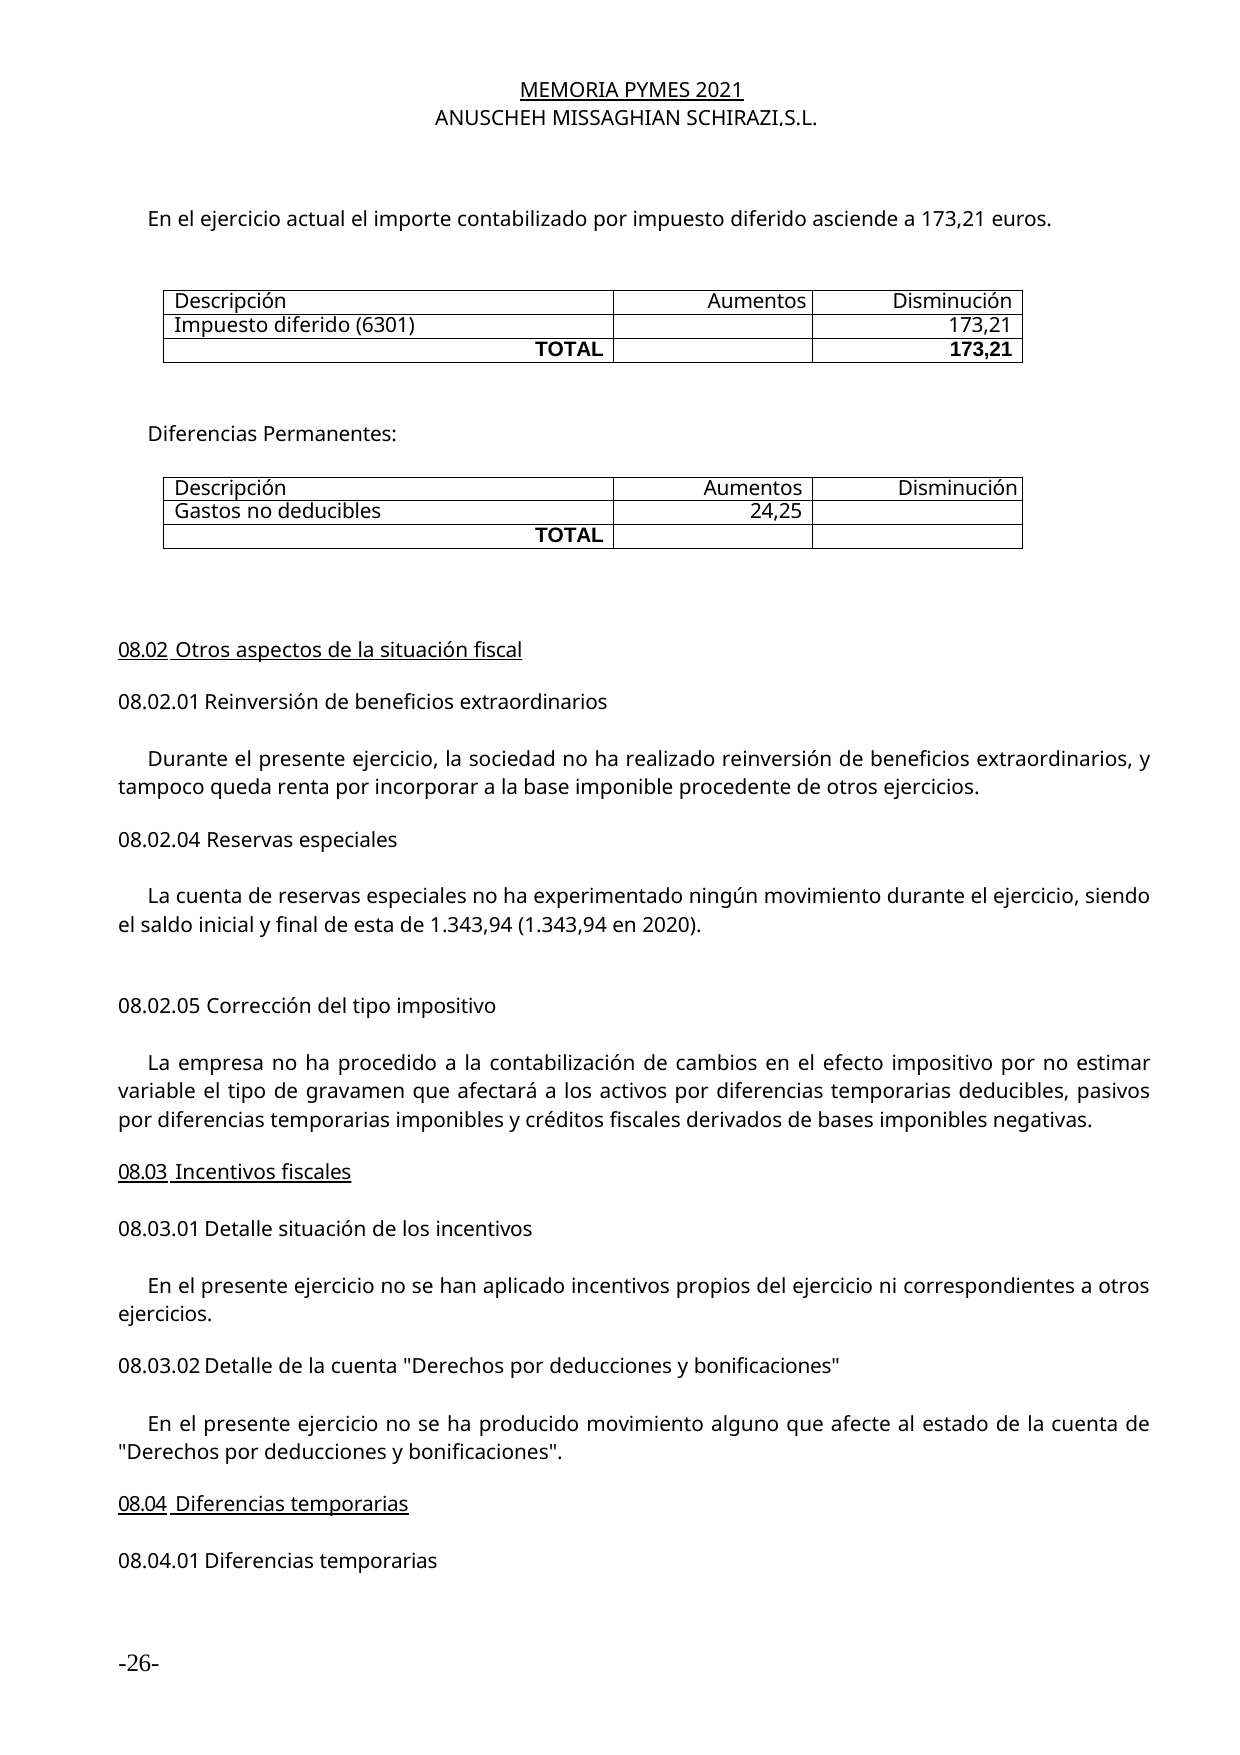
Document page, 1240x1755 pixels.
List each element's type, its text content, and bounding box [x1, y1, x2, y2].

table_header Aumentos [614, 291, 812, 314]
table_header Aumentos [614, 478, 812, 500]
text En el presente ejercicio no se han aplicado incentivos propios del ejercicio ni correspondientes a otros ejercicios. [118, 1271, 1152, 1328]
list Diferencias temporarias [118, 1546, 1187, 1575]
table_cell 173,21 [813, 339, 1022, 362]
table_header Disminución [813, 291, 1022, 314]
table_header Descripción [164, 291, 613, 314]
table_cell Impuesto diferido (6301) [164, 315, 613, 338]
text 08.02.04 Reservas especiales [118, 825, 1187, 853]
text En el presente ejercicio no se ha producido movimiento alguno que afecte al estado de la cuenta de "Derechos por deducciones y bonificaciones". [118, 1409, 1152, 1466]
table_cell [614, 339, 812, 362]
text En el ejercicio actual el importe contabilizado por impuesto diferido asciende a 173,21 euros. [147, 204, 1187, 233]
text La empresa no ha procedido a la contabilización de cambios en el efecto impositivo por no estimar variable el tipo de gravamen que afectará a los activos por diferencias temporarias deducibles, pasivos por diferencias temporarias imponibles y créditos fiscales derivados de bases imponibles negativas. [118, 1048, 1152, 1133]
table_cell [813, 501, 1022, 524]
text La cuenta de reservas especiales no ha experimentado ningún movimiento durante el ejercicio, siendo el saldo inicial y final de esta de 1.343,94 (1.343,94 en 2020). [118, 882, 1152, 938]
list Incentivos fiscales [118, 1157, 1187, 1185]
table_header Disminución [813, 478, 1022, 500]
table_cell TOTAL [164, 339, 613, 362]
table_header Descripción [164, 478, 613, 500]
list Diferencias temporarias [118, 1489, 1187, 1518]
text 08.02.05 Corrección del tipo impositivo [118, 991, 1187, 1019]
table_cell 24,25 [614, 501, 812, 524]
list Detalle situación de los incentivos [118, 1214, 1187, 1242]
list Reinversión de beneficios extraordinarios [118, 687, 1187, 716]
table_cell [614, 525, 812, 548]
table_cell TOTAL [164, 525, 613, 548]
table_cell 173,21 [813, 315, 1022, 338]
table_cell Gastos no deducibles [164, 501, 613, 524]
text Durante el presente ejercicio, la sociedad no ha realizado reinversión de beneficios extraordinarios, y tampoco queda renta por incorporar a la base imponible procedente de otros ejercicios. [118, 744, 1152, 801]
table_cell [614, 315, 812, 338]
text Diferencias Permanentes: [147, 419, 1187, 448]
list Detalle de la cuenta "Derechos por deducciones y bonificaciones" [118, 1352, 1187, 1380]
list Otros aspectos de la situación fiscal [118, 635, 1187, 663]
table_cell [813, 525, 1022, 548]
